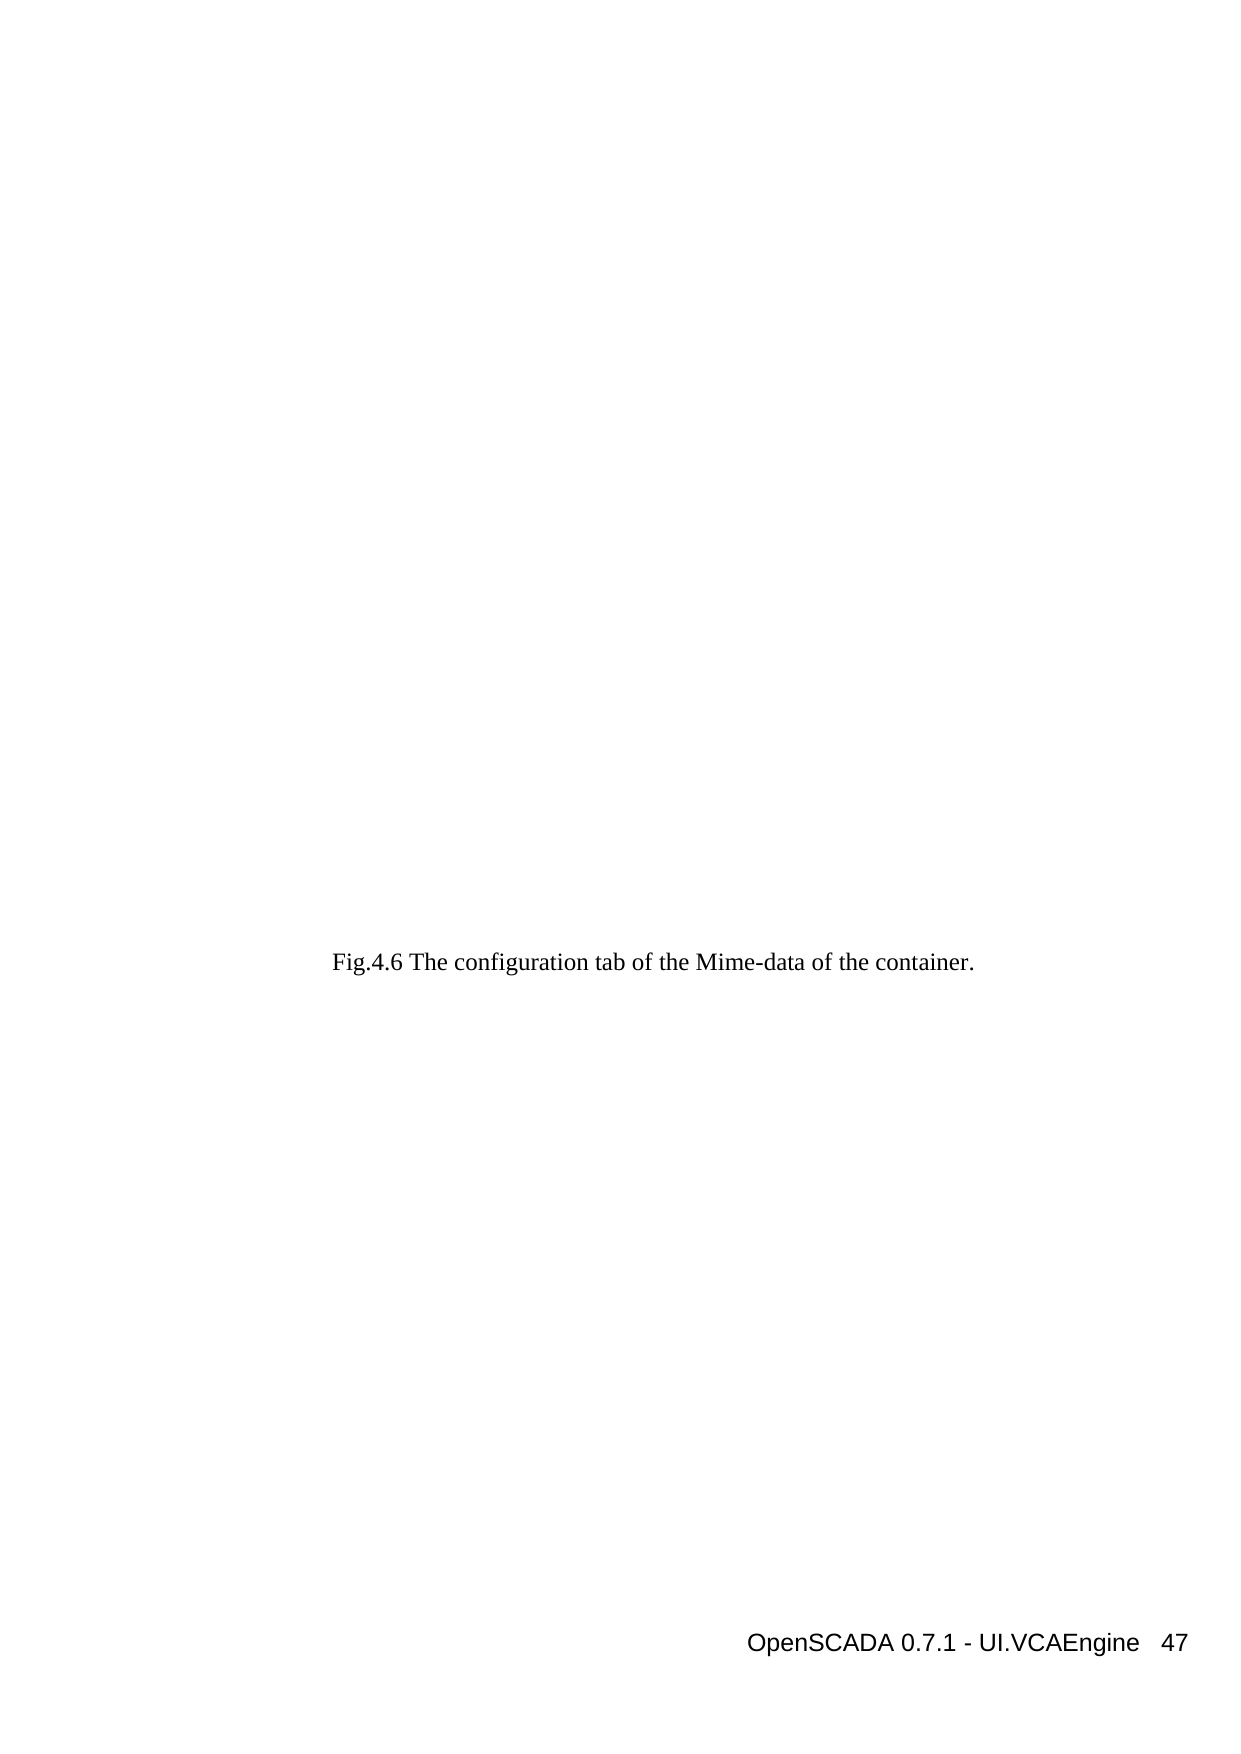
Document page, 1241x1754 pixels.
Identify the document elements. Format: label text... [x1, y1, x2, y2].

text Fig.4.6 The configuration tab of the Mime-data of the container. [118, 75, 1188, 975]
